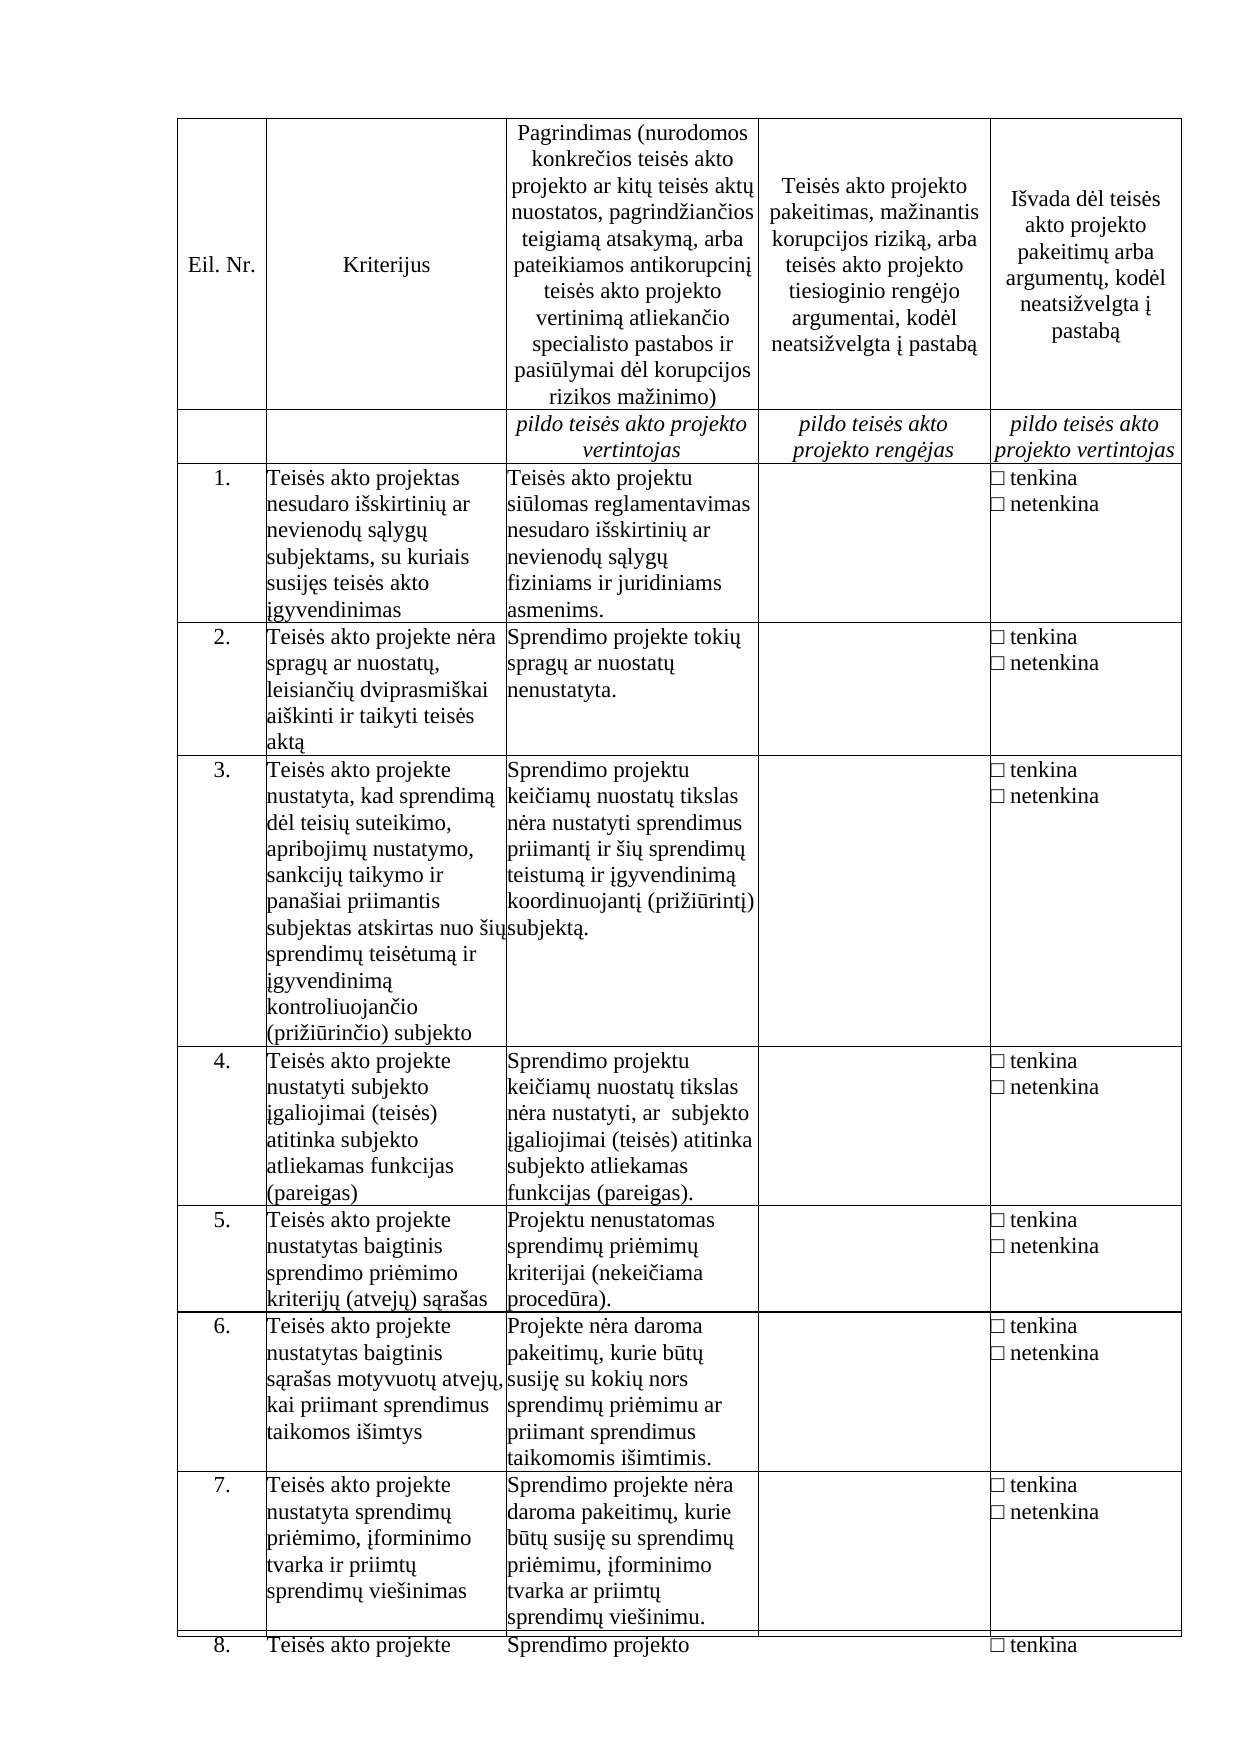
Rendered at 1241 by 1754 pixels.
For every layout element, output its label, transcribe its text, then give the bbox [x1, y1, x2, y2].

table_cell [759, 623, 990, 755]
table_cell Teisės akto projekte nėra spragų ar nuostatų, leisiančių dviprasmiškai aiškinti ir taikyti teisės aktą [267, 623, 506, 755]
table_cell [759, 1047, 990, 1205]
table_cell □ tenkina □ netenkina [991, 1206, 1181, 1311]
table_cell 6. [178, 1313, 266, 1471]
table_cell pildo teisės akto projekto vertintojas [991, 410, 1181, 463]
table_header Išvada dėl teisės akto projekto pakeitimų arba argumentų, kodėl neatsižvelgta į pastabą [991, 119, 1181, 409]
table_cell [759, 1206, 990, 1311]
table_cell 7. [178, 1472, 266, 1630]
table_cell pildo teisės akto projekto rengėjas [759, 410, 990, 463]
table_cell [178, 410, 266, 463]
table_cell 8. [178, 1631, 266, 1636]
table_cell □ tenkina □ netenkina [991, 464, 1181, 622]
table_cell Sprendimo projekte nėra daroma pakeitimų, kurie būtų susiję su sprendimų priėmimu, įforminimo tvarka ar priimtų sprendimų viešinimu. [507, 1472, 758, 1630]
table_cell □ tenkina □ netenkina [991, 1631, 1181, 1636]
table_header Eil. Nr. [178, 119, 266, 409]
table_cell 2. [178, 623, 266, 755]
table_cell Projektu nenustatomas sprendimų priėmimų kriterijai (nekeičiama procedūra). [507, 1206, 758, 1311]
table_cell [759, 1313, 990, 1471]
table_cell [759, 1472, 990, 1630]
table_cell [759, 1631, 990, 1636]
table_cell 4. [178, 1047, 266, 1205]
table_cell Teisės akto projekte nustatyti subjekto įgaliojimai (teisės) atitinka subjekto atliekamas funkcijas (pareigas) [267, 1047, 506, 1205]
table_cell [267, 410, 506, 463]
table_cell □ tenkina □ netenkina [991, 1472, 1181, 1630]
table_cell □ tenkina □ netenkina [991, 623, 1181, 755]
table_cell pildo teisės akto projekto vertintojas [507, 410, 758, 463]
table_cell Sprendimo projekte tokių spragų ar nuostatų nenustatyta. [507, 623, 758, 755]
table_cell Teisės akto projektu siūlomas reglamentavimas nesudaro išskirtinių ar nevienodų sąlygų fiziniams ir juridiniams asmenims. [507, 464, 758, 622]
table_cell Teisės akto projekte nustatyta sprendimų priėmimo, įforminimo tvarka ir priimtų sprendimų viešinimas [267, 1472, 506, 1630]
table_cell [759, 464, 990, 622]
table_cell Teisės akto projekte nustatytas baigtinis sąrašas motyvuotų atvejų, kai priimant sprendimus taikomos išimtys [267, 1313, 506, 1471]
table_cell Teisės akto projektas nesudaro išskirtinių ar nevienodų sąlygų subjektams, su kuriais susijęs teisės akto įgyvendinimas [267, 464, 506, 622]
table_cell □ tenkina □ netenkina [991, 756, 1181, 1046]
table_cell Sprendimo projektu keičiamų nuostatų tikslas nėra nustatyti sprendimus priimantį ir šių sprendimų teistumą ir įgyvendinimą koordinuojantį (prižiūrintį) subjektą. [507, 756, 758, 1046]
table_header Teisės akto projekto pakeitimas, mažinantis korupcijos riziką, arba teisės akto projekto tiesioginio rengėjo argumentai, kodėl neatsižvelgta į pastabą [759, 119, 990, 409]
table_cell □ tenkina □ netenkina [991, 1313, 1181, 1471]
table_cell 5. [178, 1206, 266, 1311]
table_cell Teisės akto projekte nustatytas baigtinis sprendimo priėmimo kriterijų (atvejų) sąrašas [267, 1206, 506, 1311]
table_cell □ tenkina □ netenkina [991, 1047, 1181, 1205]
table_header Kriterijus [267, 119, 506, 409]
table_cell Sprendimo projektu keičiamų nuostatų tikslas nėra nustatyti, ar subjekto įgaliojimai (teisės) atitinka subjekto atliekamas funkcijas (pareigas). [507, 1047, 758, 1205]
table_header Pagrindimas (nurodomos konkrečios teisės akto projekto ar kitų teisės aktų nuostatos, pagrindžiančios teigiamą atsakymą, arba pateikiamos antikorupcinį teisės akto projekto vertinimą atliekančio specialisto pastabos ir pasiūlymai dėl korupcijos rizikos mažinimo) [507, 119, 758, 409]
table_cell 1. [178, 464, 266, 622]
table_cell Projekte nėra daroma pakeitimų, kurie būtų susiję su kokių nors sprendimų priėmimu ar priimant sprendimus taikomomis išimtimis. [507, 1313, 758, 1471]
table_cell 3. [178, 756, 266, 1046]
table_cell [759, 756, 990, 1046]
table_cell Teisės akto projekte nustatyta, kad sprendimą dėl teisių suteikimo, apribojimų nustatymo, sankcijų taikymo ir panašiai priimantis subjektas atskirtas nuo šių sprendimų teisėtumą ir įgyvendinimą kontroliuojančio (prižiūrinčio) subjekto [267, 756, 506, 1046]
